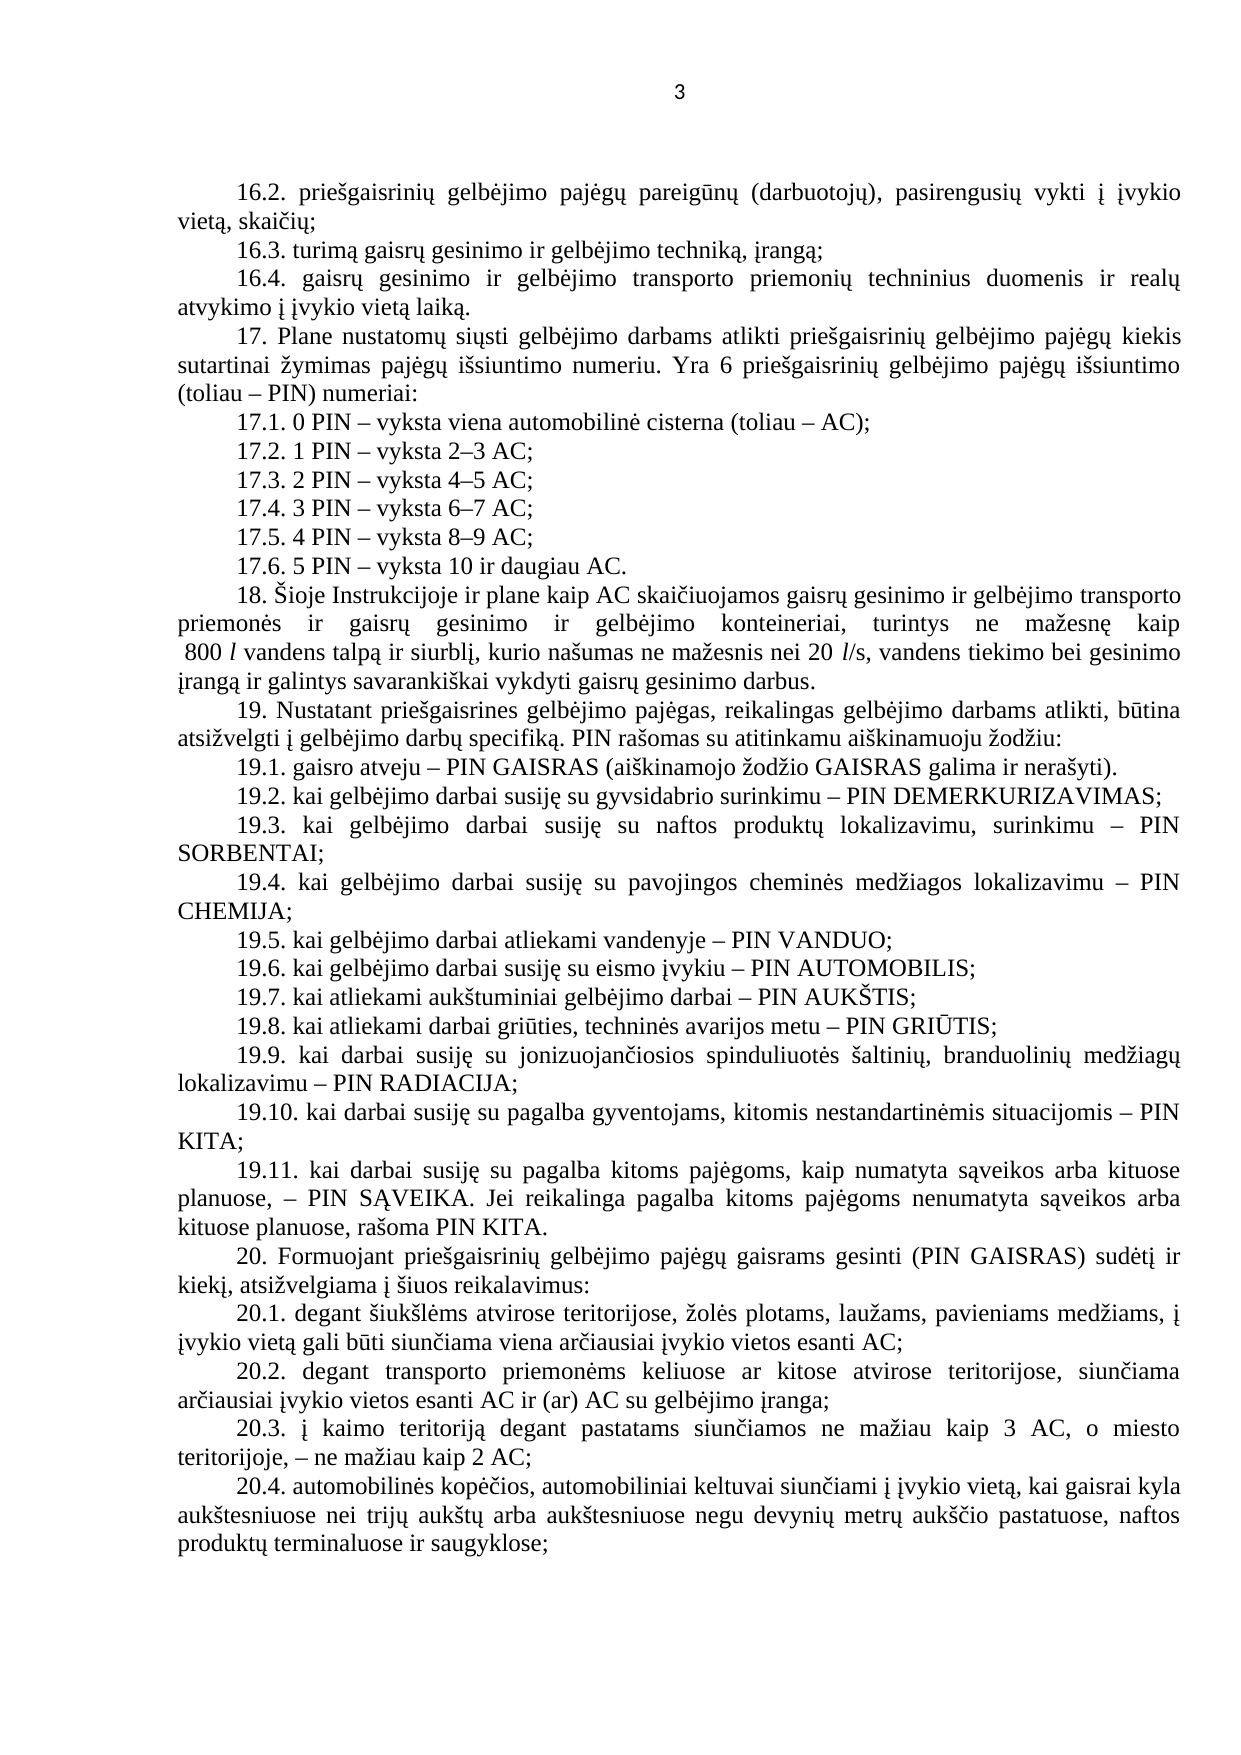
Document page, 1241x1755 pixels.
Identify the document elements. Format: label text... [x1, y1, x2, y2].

text 19. Nustatant priešgaisrines gelbėjimo pajėgas, reikalingas gelbėjimo darbams atlikti, būtina atsižvelgti į gelbėjimo darbų specifiką. PIN rašomas su atitinkamu aiškinamuoju žodžiu: [177, 695, 1181, 752]
text 17.4. 3 PIN – vyksta 6–7 AC; [177, 493, 1181, 522]
text 20. Formuojant priešgaisrinių gelbėjimo pajėgų gaisrams gesinti (PIN GAISRAS) sudėtį ir kiekį, atsižvelgiama į šiuos reikalavimus: [177, 1241, 1181, 1298]
text 18. Šioje Instrukcijoje ir plane kaip AC skaičiuojamos gaisrų gesinimo ir gelbėjimo transporto priemonės ir gaisrų gesinimo ir gelbėjimo konteineriai, turintys ne mažesnę kaip 800 l vandens talpą ir siurblį, kurio našumas ne mažesnis nei 20 l/s, vandens tiekimo bei gesinimo įrangą ir galintys savarankiškai vykdyti gaisrų gesinimo darbus. [177, 580, 1181, 695]
text 17.6. 5 PIN – vyksta 10 ir daugiau AC. [177, 551, 1181, 580]
text 20.2. degant transporto priemonėms keliuose ar kitose atvirose teritorijose, siunčiama arčiausiai įvykio vietos esanti AC ir (ar) AC su gelbėjimo įranga; [177, 1356, 1181, 1413]
text 20.3. į kaimo teritoriją degant pastatams siunčiamos ne mažiau kaip 3 AC, o miesto teritorijoje, – ne mažiau kaip 2 AC; [177, 1413, 1181, 1471]
text 17.1. 0 PIN – vyksta viena automobilinė cisterna (toliau – AC); [177, 407, 1181, 436]
text 17. Plane nustatomų siųsti gelbėjimo darbams atlikti priešgaisrinių gelbėjimo pajėgų kiekis sutartinai žymimas pajėgų išsiuntimo numeriu. Yra 6 priešgaisrinių gelbėjimo pajėgų išsiuntimo (toliau – PIN) numeriai: [177, 321, 1181, 407]
text 19.3. kai gelbėjimo darbai susiję su naftos produktų lokalizavimu, surinkimu – PIN SORBENTAI; [177, 810, 1181, 867]
text 19.4. kai gelbėjimo darbai susiję su pavojingos cheminės medžiagos lokalizavimu – PIN CHEMIJA; [177, 867, 1181, 925]
text 16.3. turimą gaisrų gesinimo ir gelbėjimo techniką, įrangą; [177, 235, 1181, 263]
text 19.1. gaisro atveju – PIN GAISRAS (aiškinamojo žodžio GAISRAS galima ir nerašyti). [177, 752, 1181, 781]
text 19.5. kai gelbėjimo darbai atliekami vandenyje – PIN VANDUO; [177, 925, 1181, 953]
text 17.3. 2 PIN – vyksta 4–5 AC; [177, 465, 1181, 493]
text 16.4. gaisrų gesinimo ir gelbėjimo transporto priemonių techninius duomenis ir realų atvykimo į įvykio vietą laiką. [177, 263, 1181, 321]
text 17.2. 1 PIN – vyksta 2–3 AC; [177, 436, 1181, 465]
text 16.2. priešgaisrinių gelbėjimo pajėgų pareigūnų (darbuotojų), pasirengusių vykti į įvykio vietą, skaičių; [177, 177, 1181, 235]
text 19.11. kai darbai susiję su pagalba kitoms pajėgoms, kaip numatyta sąveikos arba kituose planuose, – PIN SĄVEIKA. Jei reikalinga pagalba kitoms pajėgoms nenumatyta sąveikos arba kituose planuose, rašoma PIN KITA. [177, 1155, 1181, 1241]
text 20.1. degant šiukšlėms atvirose teritorijose, žolės plotams, laužams, pavieniams medžiams, į įvykio vietą gali būti siunčiama viena arčiausiai įvykio vietos esanti AC; [177, 1298, 1181, 1356]
text 20.4. automobilinės kopėčios, automobiliniai keltuvai siunčiami į įvykio vietą, kai gaisrai kyla aukštesniuose nei trijų aukštų arba aukštesniuose negu devynių metrų aukščio pastatuose, naftos produktų terminaluose ir saugyklose; [177, 1471, 1181, 1557]
text 19.7. kai atliekami aukštuminiai gelbėjimo darbai – PIN AUKŠTIS; [177, 982, 1181, 1011]
text 19.6. kai gelbėjimo darbai susiję su eismo įvykiu – PIN AUTOMOBILIS; [177, 953, 1181, 982]
text 17.5. 4 PIN – vyksta 8–9 AC; [177, 522, 1181, 551]
text 19.9. kai darbai susiję su jonizuojančiosios spinduliuotės šaltinių, branduolinių medžiagų lokalizavimu – PIN RADIACIJA; [177, 1040, 1181, 1097]
text 19.2. kai gelbėjimo darbai susiję su gyvsidabrio surinkimu – PIN DEMERKURIZAVIMAS; [177, 781, 1181, 810]
text 19.8. kai atliekami darbai griūties, techninės avarijos metu – PIN GRIŪTIS; [177, 1011, 1181, 1040]
text 19.10. kai darbai susiję su pagalba gyventojams, kitomis nestandartinėmis situacijomis – PIN KITA; [177, 1097, 1181, 1155]
